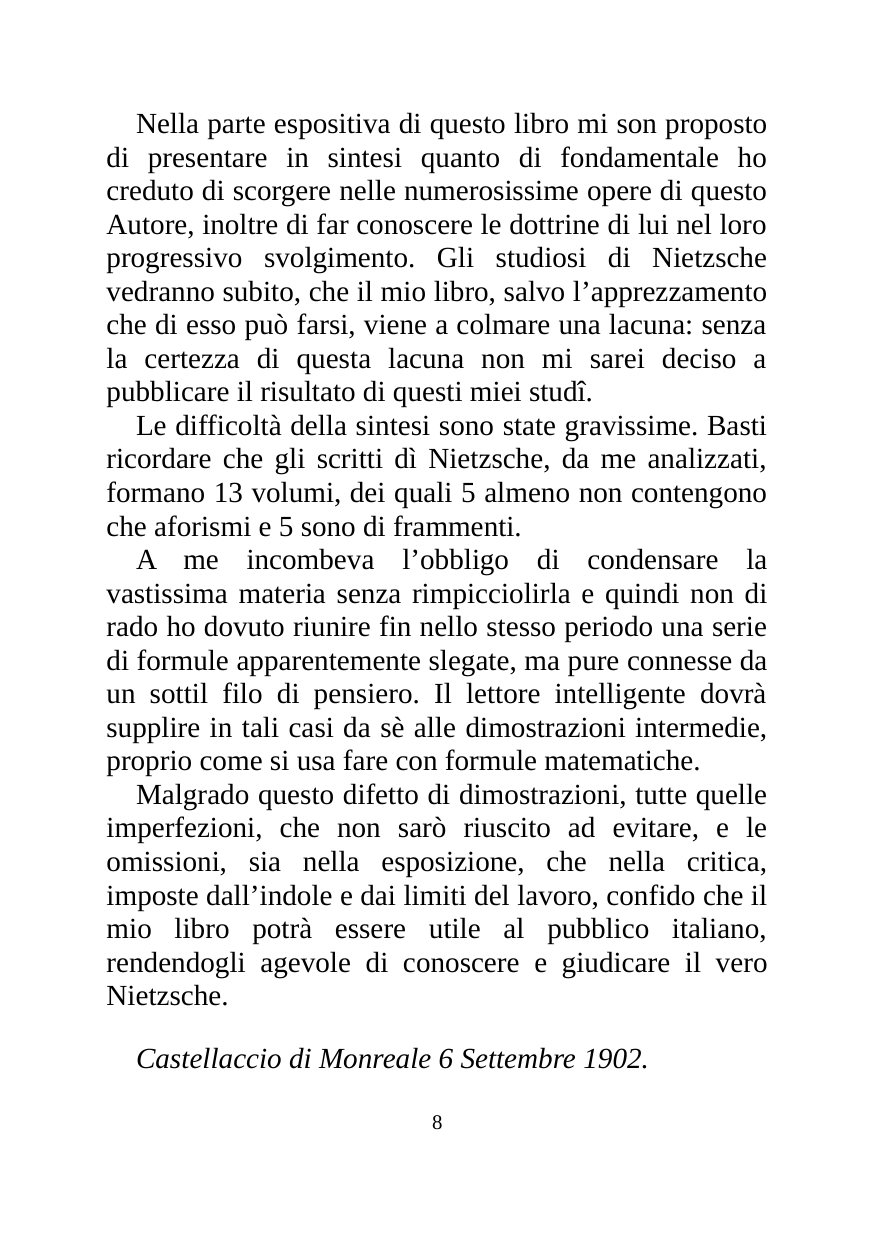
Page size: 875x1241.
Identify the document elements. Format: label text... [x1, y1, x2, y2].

text Le difficoltà della sintesi sono state gravissime. Basti ricordare che gli scritti dì Nietzsche, da me analizzati, formano 13 volumi, dei quali 5 almeno non contengono che aforismi e 5 sono di frammenti. [106, 408, 768, 542]
text A me incombeva l’obbligo di condensare la vastissima materia senza rimpicciolirla e quindi non di rado ho dovuto riunire fin nello stesso periodo una serie di formule apparentemente slegate, ma pure connesse da un sottil filo di pensiero. Il lettore intelligente dovrà supplire in tali casi da sè alle dimostrazioni intermedie, proprio come si usa fare con formule matematiche. [106, 542, 768, 777]
text Malgrado questo difetto di dimostrazioni, tutte quelle imperfezioni, che non sarò riuscito ad evitare, e le omissioni, sia nella esposizione, che nella critica, imposte dall’indole e dai limiti del lavoro, confido che il mio libro potrà essere utile al pubblico italiano, rendendogli agevole di conoscere e giudicare il vero Nietzsche. [106, 777, 768, 1012]
text Castellaccio di Monreale 6 Settembre 1902. [106, 1041, 768, 1075]
text Nella parte espositiva di questo libro mi son proposto di presentare in sintesi quanto di fondamentale ho creduto di scorgere nelle numerosissime opere di questo Autore, inoltre di far conoscere le dottrine di lui nel loro progressivo svolgimento. Gli studiosi di Nietzsche vedranno subito, che il mio libro, salvo l’apprezzamento che di esso può farsi, viene a colmare una lacuna: senza la certezza di questa lacuna non mi sarei deciso a pubblicare il risultato di questi miei studî. [106, 106, 768, 408]
